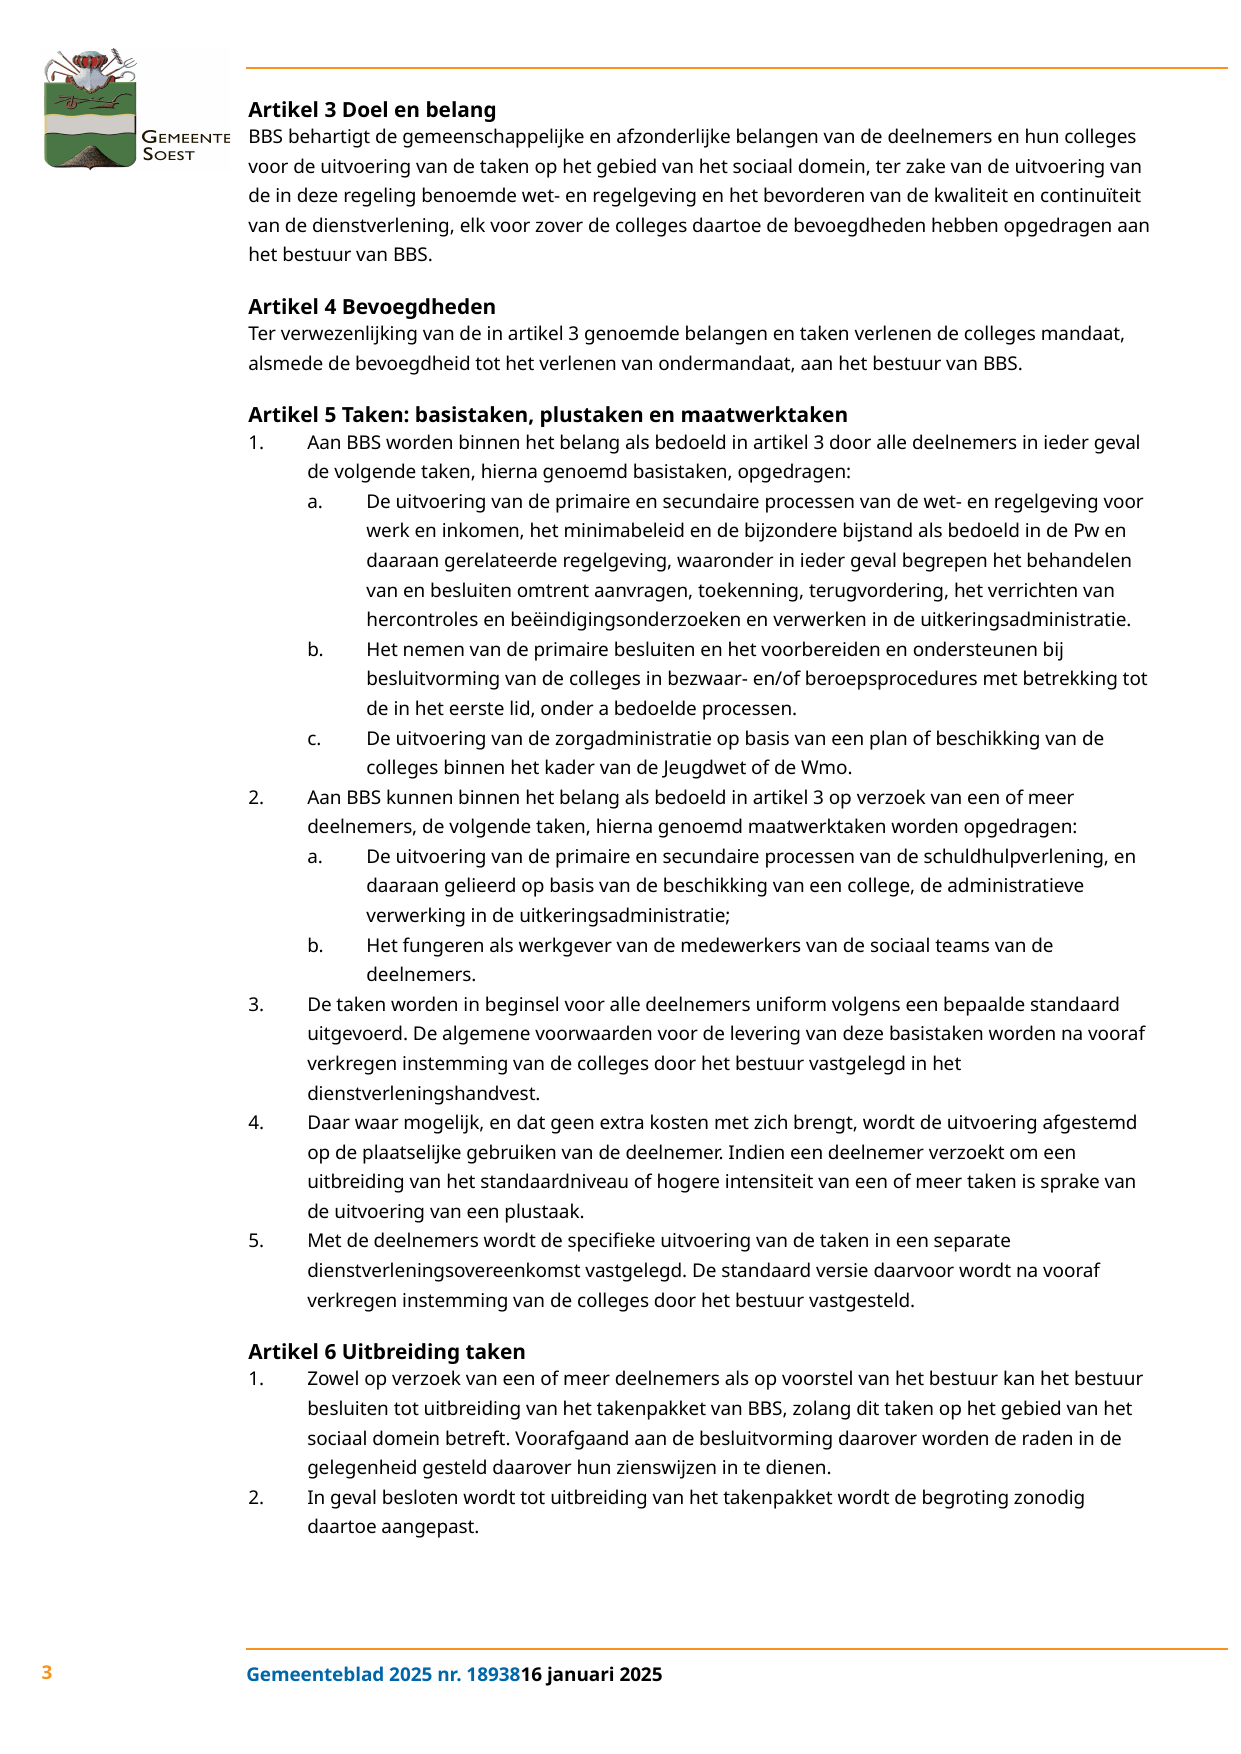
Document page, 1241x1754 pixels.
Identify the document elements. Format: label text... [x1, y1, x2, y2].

picture [41, 47, 231, 172]
list Aan BBS kunnen binnen het belang als bedoeld in artikel 3 op verzoek van een of meer deelnemers, de volgende taken, hierna genoemd maatwerktaken worden opgedragen: [248, 784, 1152, 839]
list Het nemen van de primaire besluiten en het voorbereiden en ondersteunen bij besluitvorming van de colleges in bezwaar- en/of beroepsprocedures met betrekking tot de in het eerste lid, onder a bedoelde processen. [307, 636, 1152, 721]
list Het fungeren als werkgever van de medewerkers van de sociaal teams van de deelnemers. [307, 932, 1152, 987]
list De uitvoering van de primaire en secundaire processen van de wet- en regelgeving voor werk en inkomen, het minimabeleid en de bijzondere bijstand als bedoeld in de Pw en daaraan gerelateerde regelgeving, waaronder in ieder geval begrepen het behandelen van en besluiten omtrent aanvragen, toekenning, terugvordering, het verrichten van hercontroles en beëindigingsonderzoeken en verwerken in de uitkeringsadministratie. [307, 488, 1152, 632]
list Met de deelnemers wordt de specifieke uitvoering van de taken in een separate dienstverleningsovereenkomst vastgelegd. De standaard versie daarvoor wordt na vooraf verkregen instemming van de colleges door het bestuur vastgesteld. [248, 1228, 1152, 1312]
text Ter verwezenlijking van de in artikel 3 genoemde belangen en taken verlenen de colleges mandaat, alsmede de bevoegdheid tot het verlenen van ondermandaat, aan het bestuur van BBS. [248, 320, 1152, 376]
text Artikel 4 Bevoegdheden [248, 292, 1152, 320]
list Daar waar mogelijk, en dat geen extra kosten met zich brengt, wordt de uitvoering afgestemd op de plaatselijke gebruiken van de deelnemer. Indien een deelnemer verzoekt om een uitbreiding van het standaardniveau of hogere intensiteit van een of meer taken is sprake van de uitvoering van een plustaak. [248, 1109, 1152, 1224]
list Aan BBS worden binnen het belang als bedoeld in artikel 3 door alle deelnemers in ieder geval de volgende taken, hierna genoemd basistaken, opgedragen: [248, 429, 1152, 484]
list De uitvoering van de zorgadministratie op basis van een plan of beschikking van de colleges binnen het kader van de Jeugdwet of de Wmo. [307, 725, 1152, 780]
text Artikel 3 Doel en belang [248, 95, 1152, 123]
list In geval besloten wordt tot uitbreiding van het takenpakket wordt de begroting zonodig daartoe aangepast. [248, 1484, 1152, 1539]
list De uitvoering van de primaire en secundaire processen van de schuldhulpverlening, en daaraan gelieerd op basis van de beschikking van een college, de administratieve verwerking in de uitkeringsadministratie; [307, 843, 1152, 928]
text BBS behartigt de gemeenschappelijke en afzonderlijke belangen van de deelnemers en hun colleges voor de uitvoering van de taken op het gebied van het sociaal domein, ter zake van de uitvoering van de in deze regeling benoemde wet- en regelgeving en het bevorderen van de kwaliteit en continuïteit van de dienstverlening, elk voor zover de colleges daartoe de bevoegdheden hebben opgedragen aan het bestuur van BBS. [248, 123, 1152, 267]
text Artikel 5 Taken: basistaken, plustaken en maatwerktaken [248, 400, 1152, 429]
list De taken worden in beginsel voor alle deelnemers uniform volgens een bepaalde standaard uitgevoerd. De algemene voorwaarden voor de levering van deze basistaken worden na vooraf verkregen instemming van de colleges door het bestuur vastgelegd in het dienstverleningshandvest. [248, 991, 1152, 1105]
text Artikel 6 Uitbreiding taken [248, 1337, 1152, 1366]
list Zowel op verzoek van een of meer deelnemers als op voorstel van het bestuur kan het bestuur besluiten tot uitbreiding van het takenpakket van BBS, zolang dit taken op het gebied van het sociaal domein betreft. Voorafgaand aan de besluitvorming daarover worden de raden in de gelegenheid gesteld daarover hun zienswijzen in te dienen. [248, 1366, 1152, 1480]
